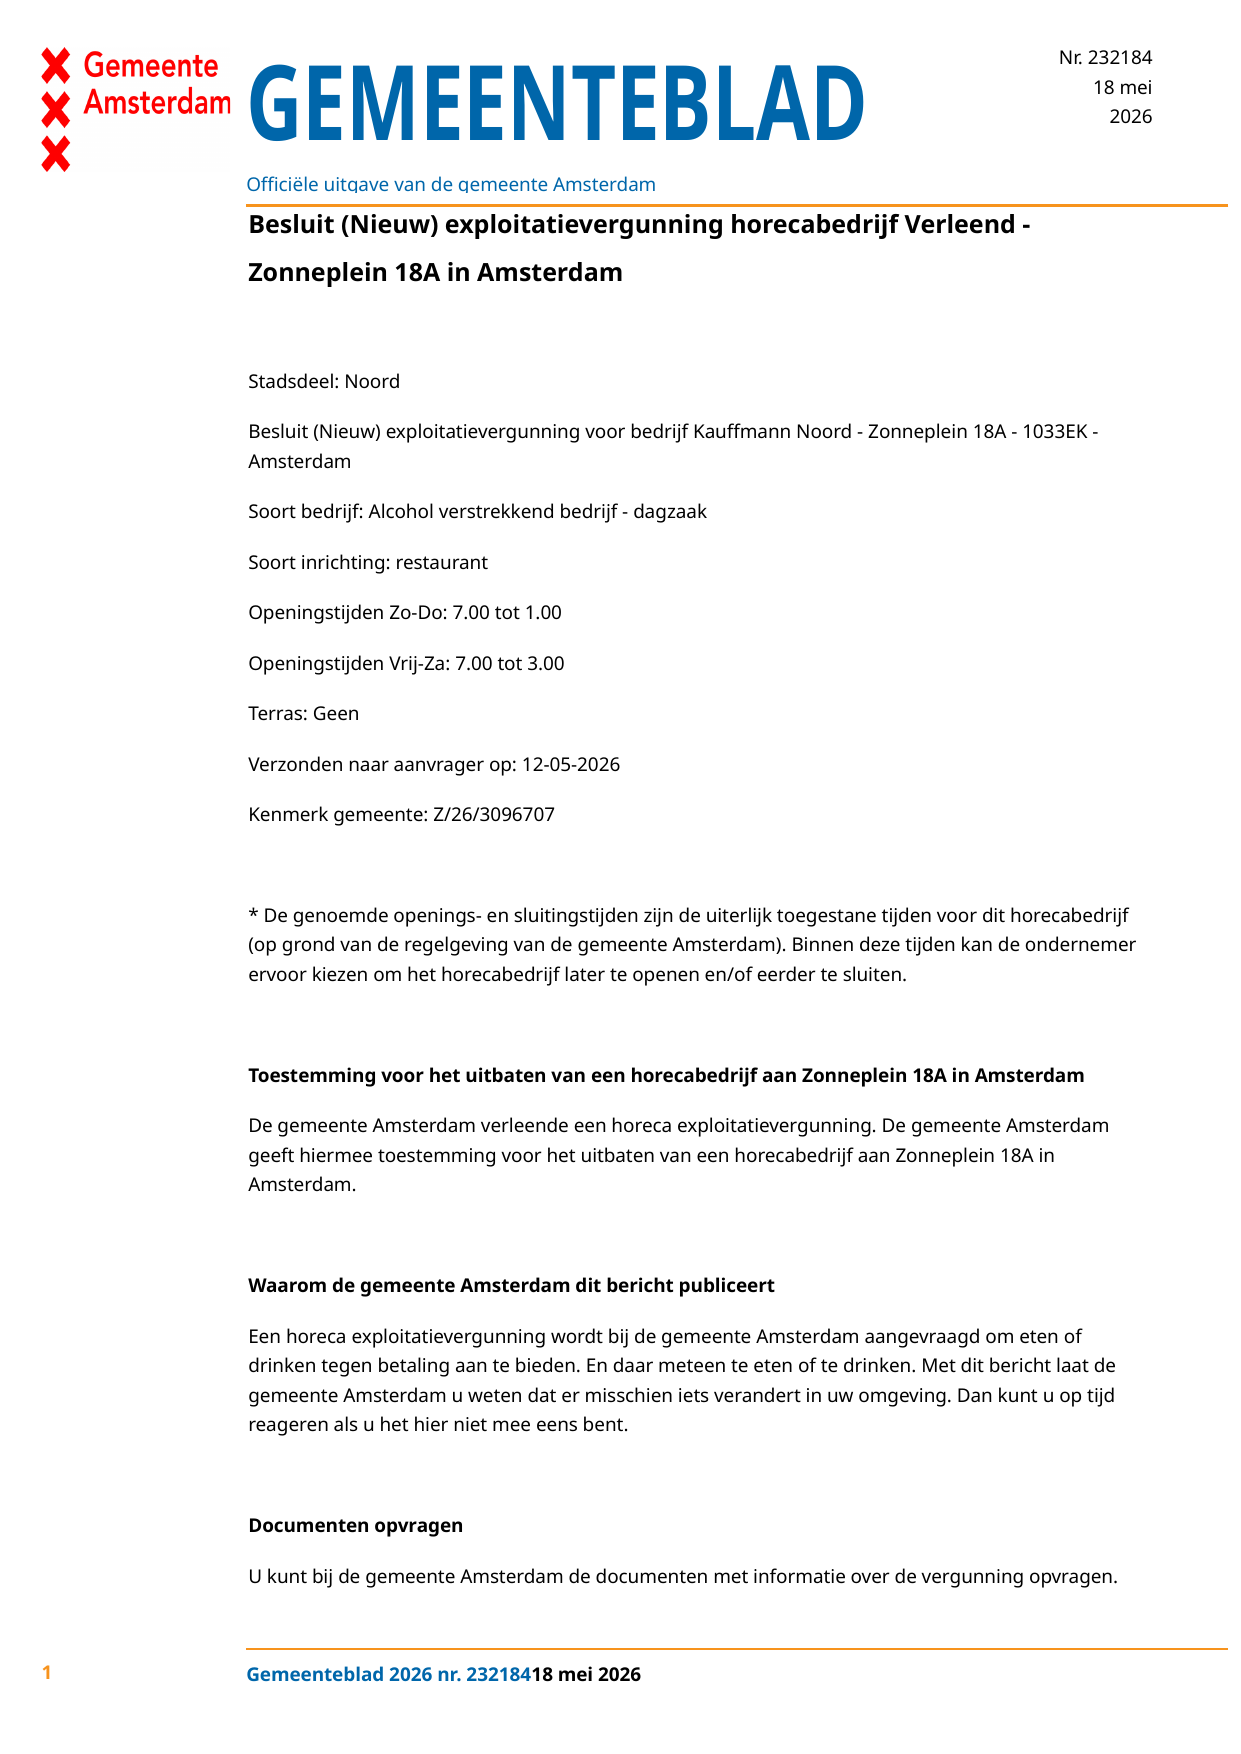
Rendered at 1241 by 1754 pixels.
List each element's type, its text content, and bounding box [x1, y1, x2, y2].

text Besluit (Nieuw) exploitatievergunning voor bedrijf Kauffmann Noord - Zonneplein 18A - 1033EK - Amsterdam [248, 419, 1152, 474]
text * De genoemde openings- en sluitingstijden zijn de uiterlijk toegestane tijden voor dit horecabedrijf (op grond van de regelgeving van de gemeente Amsterdam). Binnen deze tijden kan de ondernemer ervoor kiezen om het horecabedrijf later te openen en/of eerder te sluiten. [248, 902, 1152, 987]
text Soort bedrijf: Alcohol verstrekkend bedrijf - dagzaak [248, 499, 1152, 524]
text U kunt bij de gemeente Amsterdam de documenten met informatie over de vergunning opvragen. [248, 1563, 1152, 1589]
picture [41, 47, 231, 172]
text Een horeca exploitatievergunning wordt bij de gemeente Amsterdam aangevraagd om eten of drinken tegen betaling aan te bieden. En daar meteen te eten of te drinken. Met dit bericht laat de gemeente Amsterdam u weten dat er misschien iets verandert in uw omgeving. Dan kunt u op tijd reageren als u het hier niet mee eens bent. [248, 1323, 1152, 1437]
text Kenmerk gemeente: Z/26/3096707 [248, 801, 1152, 827]
text Terras: Geen [248, 700, 1152, 726]
text Soort inrichting: restaurant [248, 549, 1152, 575]
text Verzonden naar aanvrager op: 12-05-2026 [248, 751, 1152, 777]
text Openingstijden Vrij-Za: 7.00 tot 3.00 [248, 650, 1152, 676]
text Besluit (Nieuw) exploitatievergunning horecabedrijf Verleend - Zonneplein 18A in Amsterdam [248, 207, 1152, 288]
text Documenten opvragen [248, 1512, 1152, 1538]
text Stadsdeel: Noord [248, 368, 1152, 394]
text Toestemming voor het uitbaten van een horecabedrijf aan Zonneplein 18A in Amsterdam [248, 1062, 1152, 1088]
text De gemeente Amsterdam verleende een horeca exploitatievergunning. De gemeente Amsterdam geeft hiermee toestemming voor het uitbaten van een horecabedrijf aan Zonneplein 18A in Amsterdam. [248, 1112, 1152, 1197]
text Waarom de gemeente Amsterdam dit bericht publiceert [248, 1272, 1152, 1298]
text Openingstijden Zo-Do: 7.00 tot 1.00 [248, 599, 1152, 625]
